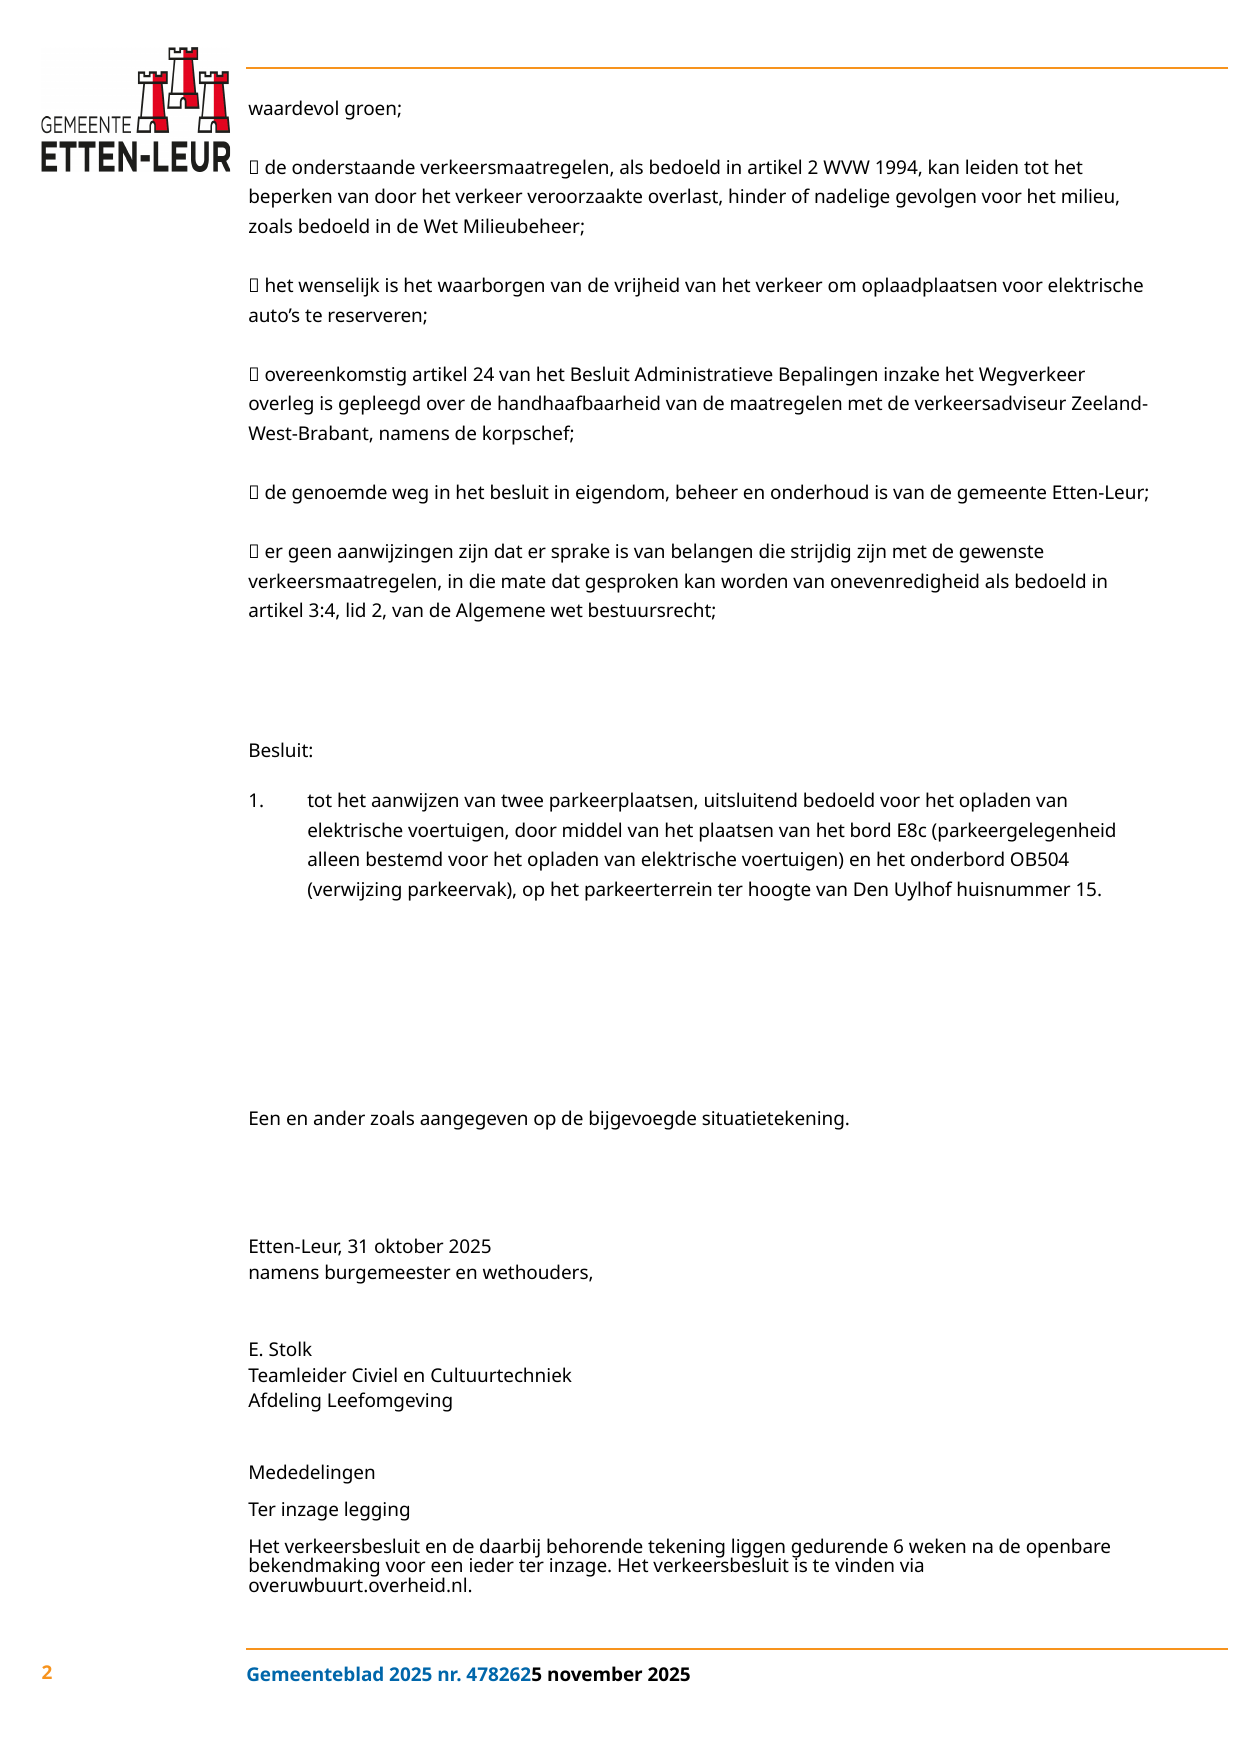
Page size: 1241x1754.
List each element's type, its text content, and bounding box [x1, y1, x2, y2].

text Etten-Leur, 31 oktober 2025 [248, 1233, 1152, 1259]
text E. Stolk [248, 1336, 1152, 1362]
text Mededelingen [248, 1464, 1152, 1483]
text Het verkeersbesluit en de daarbij behorende tekening liggen gedurende 6 weken na de openbare bekendmaking voor een ieder ter inzage. Het verkeersbesluit is te vinden via overuwbuurt.overheid.nl. [248, 1538, 1152, 1596]
text  de onderstaande verkeersmaatregelen, als bedoeld in artikel 2 WVW 1994, kan leiden tot het beperken van door het verkeer veroorzaakte overlast, hinder of nadelige gevolgen voor het milieu, zoals bedoeld in de Wet Milieubeheer; [248, 154, 1152, 239]
list tot het aanwijzen van twee parkeerplaatsen, uitsluitend bedoeld voor het opladen van elektrische voertuigen, door middel van het plaatsen van het bord E8c (parkeergelegenheid alleen bestemd voor het opladen van elektrische voertuigen) en het onderbord OB504 (verwijzing parkeervak), op het parkeerterrein ter hoogte van Den Uylhof huisnummer 15. [248, 787, 1152, 902]
text Besluit: [248, 737, 1152, 763]
text  er geen aanwijzingen zijn dat er sprake is van belangen die strijdig zijn met de gewenste verkeersmaatregelen, in die mate dat gesproken kan worden van onevenredigheid als bedoeld in artikel 3:4, lid 2, van de Algemene wet bestuursrecht; [248, 538, 1152, 623]
text  de genoemde weg in het besluit in eigendom, beheer en onderhoud is van de gemeente Etten-Leur; [248, 479, 1152, 505]
text Teamleider Civiel en Cultuurtechniek [248, 1362, 1152, 1388]
text waardevol groen; [248, 95, 1152, 121]
text Ter inzage legging [248, 1501, 1152, 1520]
picture [41, 47, 231, 172]
text Een en ander zoals aangegeven op de bijgevoegde situatietekening. [248, 1105, 1152, 1130]
text  het wenselijk is het waarborgen van de vrijheid van het verkeer om oplaadplaatsen voor elektrische auto’s te reserveren; [248, 272, 1152, 328]
text Afdeling Leefomgeving [248, 1388, 1152, 1413]
text  overeenkomstig artikel 24 van het Besluit Administratieve Bepalingen inzake het Wegverkeer overleg is gepleegd over de handhaafbaarheid van de maatregelen met de verkeersadviseur Zeeland- West-Brabant, namens de korpschef; [248, 361, 1152, 446]
text namens burgemeester en wethouders, [248, 1259, 1152, 1285]
